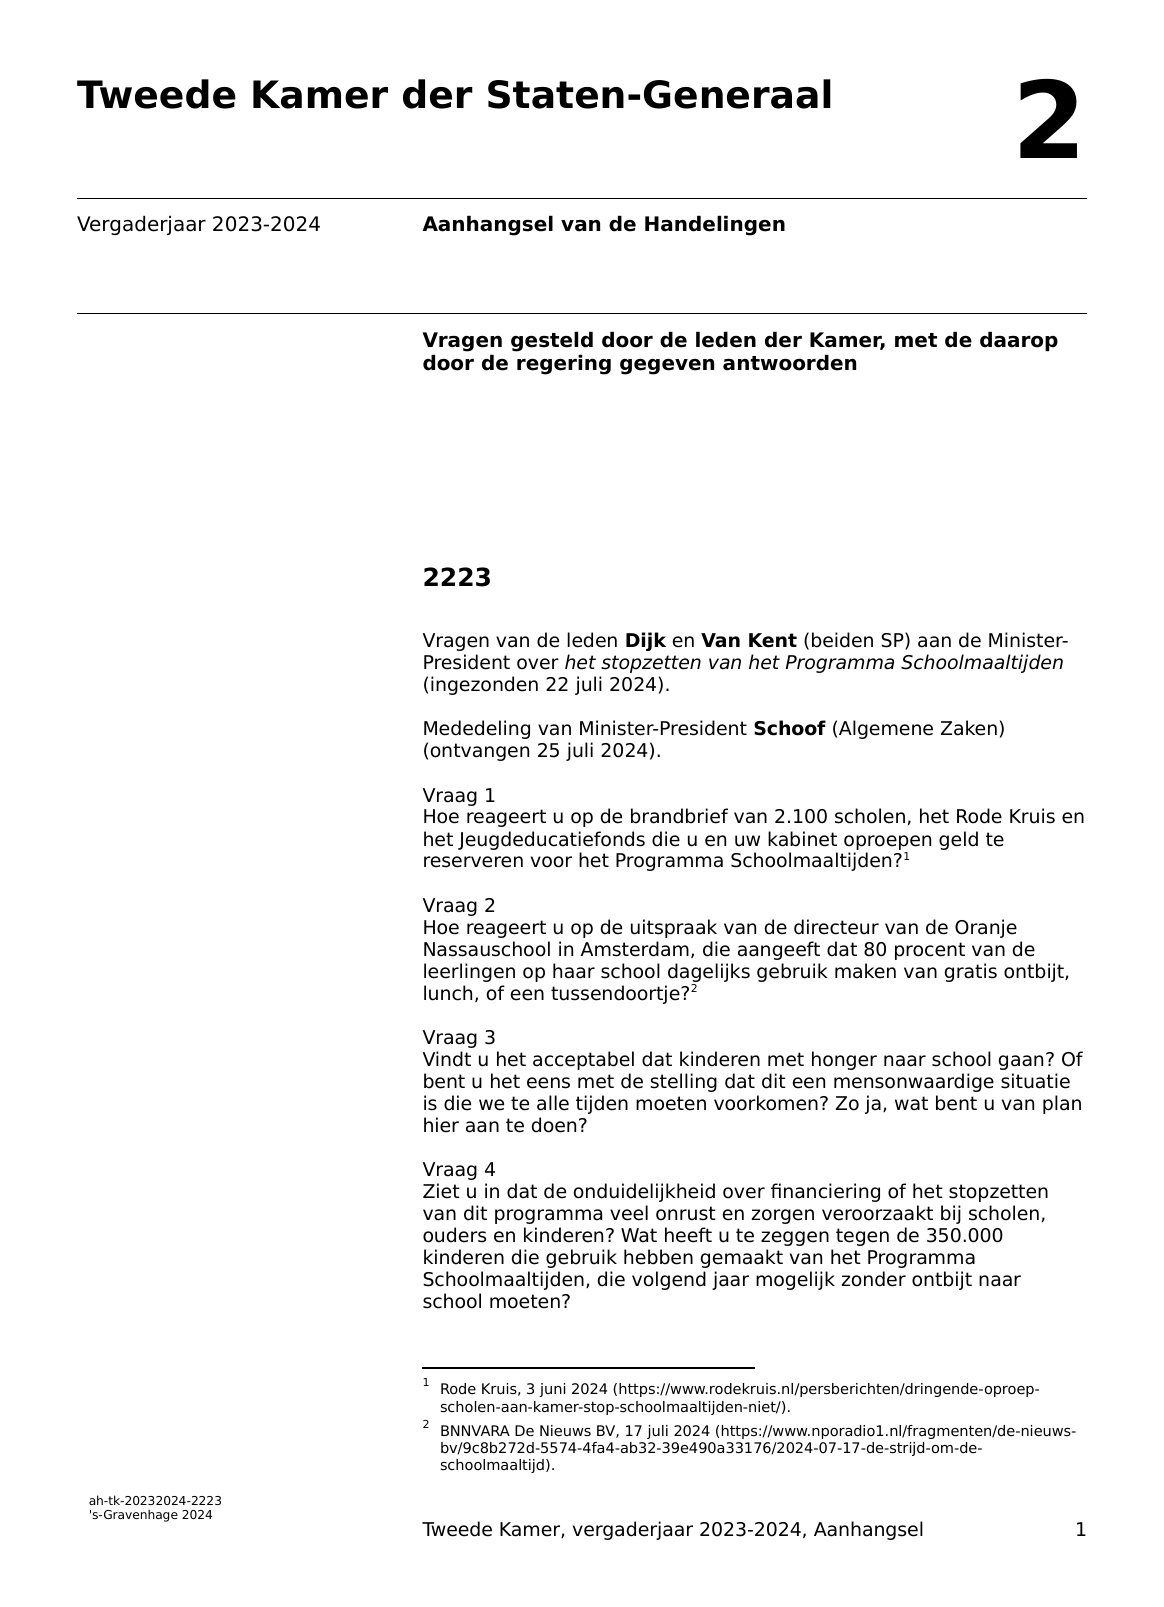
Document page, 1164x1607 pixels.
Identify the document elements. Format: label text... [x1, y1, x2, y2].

text Mededeling van Minister-President Schoof (Algemene Zaken) (ontvangen 25 juli 2024). [422, 718, 1087, 762]
table_cell Vragen gesteld door de leden der Kamer, met de daarop door de regering gegeven antwoorden [422, 314, 1087, 375]
text BNNVARA De Nieuws BV, 17 juli 2024 (https://www.nporadio1.nl/fragmenten/de-nieuws-bv/9c8b272d-5574-4fa4-ab32-39e490a33176/2024-07-17-de-strijd-om-de-schoolmaaltijd). [422, 1418, 1087, 1474]
text 2223 [422, 563, 1087, 592]
text Vraag 3 [422, 1027, 1087, 1049]
table_header 2 [886, 59, 1087, 198]
text Vraag 1 [422, 784, 1087, 806]
text Ziet u in dat de onduidelijkheid over financiering of het stopzetten van dit programma veel onrust en zorgen veroorzaakt bij scholen, ouders en kinderen? Wat heeft u te zeggen tegen de 350.000 kinderen die gebruik hebben gemaakt van het Programma Schoolmaaltijden, die volgend jaar mogelijk zonder ontbijt naar school moeten? [422, 1181, 1087, 1313]
table_cell Vergaderjaar 2023-2024 [77, 199, 422, 313]
text Hoe reageert u op de uitspraak van de directeur van de Oranje Nassauschool in Amsterdam, die aangeeft dat 80 procent van de leerlingen op haar school dagelijks gebruik maken van gratis ontbijt, lunch, of een tussendoortje? [422, 917, 1087, 1004]
text Rode Kruis, 3 juni 2024 (https://www.rodekruis.nl/persberichten/dringende-oproep-scholen-aan-kamer-stop-schoolmaaltijden-niet/). [422, 1377, 1087, 1416]
text Vraag 2 [422, 894, 1087, 917]
table_header Tweede Kamer der Staten-Generaal [77, 59, 886, 198]
text 's-Gravenhage 2024 [88, 1508, 323, 1522]
table_cell [77, 314, 422, 375]
text Vragen van de leden Dijk en Van Kent (beiden SP) aan de Minister-President over het stopzetten van het Programma Schoolmaaltijden (ingezonden 22 juli 2024). [422, 630, 1087, 696]
text Vindt u het acceptabel dat kinderen met honger naar school gaan? Of bent u het eens met de stelling dat dit een mensonwaardige situatie is die we te alle tijden moeten voorkomen? Zo ja, wat bent u van plan hier aan te doen? [422, 1049, 1087, 1137]
text Vraag 4 [422, 1159, 1087, 1181]
text Hoe reageert u op de brandbrief van 2.100 scholen, het Rode Kruis en het Jeugdeducatiefonds die u en uw kabinet oproepen geld te reserveren voor het Programma Schoolmaaltijden? [422, 806, 1087, 872]
table_cell Aanhangsel van de Handelingen [422, 199, 1087, 313]
text ah-tk-20232024-2223 [88, 1494, 323, 1508]
